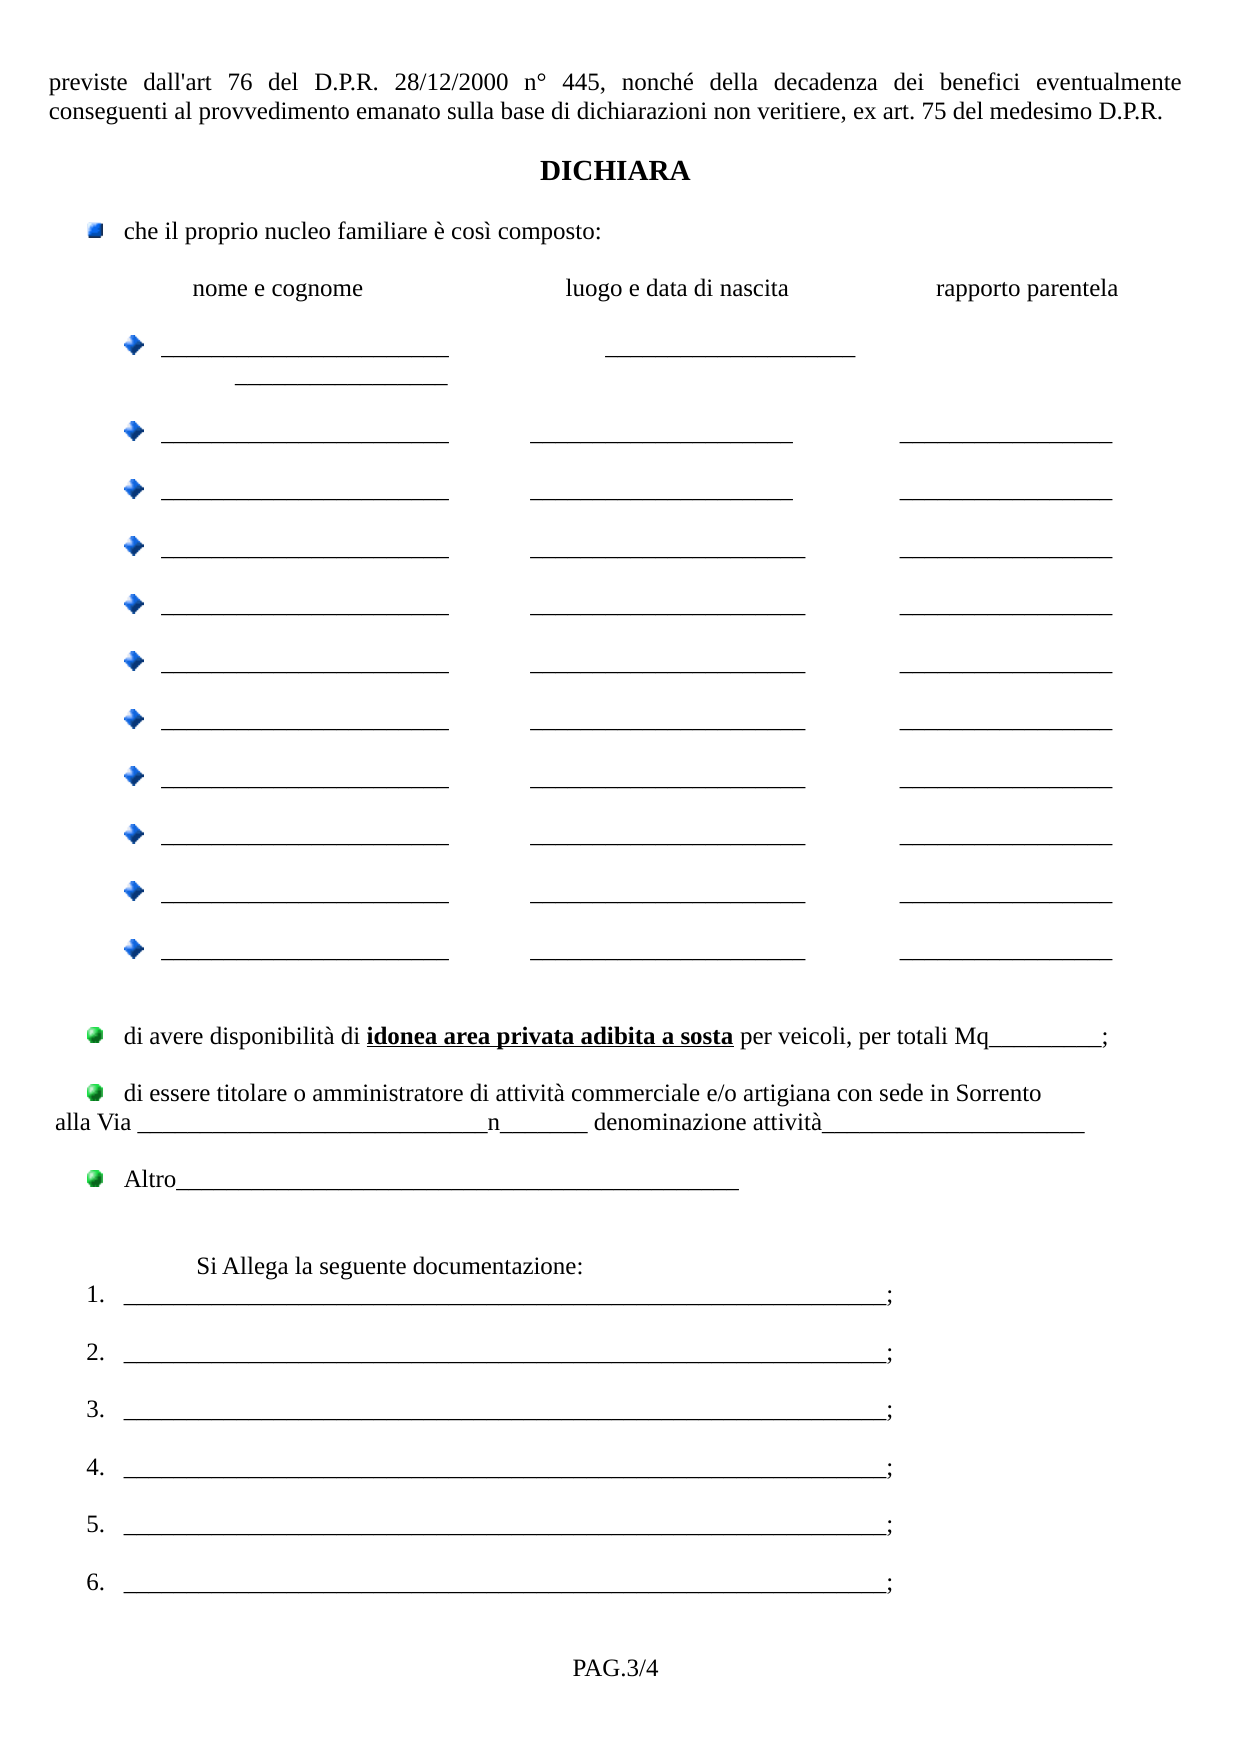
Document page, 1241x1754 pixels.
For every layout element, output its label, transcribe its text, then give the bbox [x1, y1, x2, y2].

list di essere titolare o amministratore di attività commerciale e/o artigiana con sede in Sorrento [86, 1078, 1182, 1107]
text alla Via ____________________________n_______ denominazione attività_____________________ [48, 1107, 1182, 1136]
list di avere disponibilità di idonea area privata adibita a sosta per veicoli, per totali Mq_________; [86, 1021, 1182, 1049]
text previste dall'art 76 del D.P.R. 28/12/2000 n° 445, nonché della decadenza dei benefici eventualmente conseguenti al provvedimento emanato sulla base di dichiarazioni non veritiere, ex art. 75 del medesimo D.P.R. [48, 67, 1182, 125]
list _____________________________________________________________; [86, 1279, 1182, 1308]
text PAG.3/4 [48, 1653, 1182, 1682]
list _____________________________________________________________; [86, 1509, 1182, 1538]
list _______________________ _____________________ _________________ [123, 474, 1182, 503]
list _______________________ ______________________ _________________ [123, 934, 1182, 963]
list _____________________________________________________________; [86, 1337, 1182, 1366]
list Altro_____________________________________________ [86, 1164, 1182, 1193]
list _______________________ ______________________ _________________ [123, 704, 1182, 733]
text Si Allega la seguente documentazione: [48, 1251, 1182, 1279]
list _______________________ ______________________ _________________ [123, 762, 1182, 791]
list _____________________________________________________________; [86, 1452, 1182, 1481]
list _____________________________________________________________; [86, 1567, 1182, 1596]
list _______________________ ______________________ _________________ [123, 819, 1182, 848]
list che il proprio nucleo familiare è così composto: [86, 216, 1182, 244]
list _______________________ ______________________ _________________ [123, 532, 1182, 561]
text nome e cognome luogo e data di nascita rapporto parentela [48, 273, 1182, 302]
text DICHIARA [48, 153, 1182, 187]
list _______________________ ______________________ _________________ [123, 647, 1182, 676]
list _______________________ ______________________ _________________ [123, 589, 1182, 618]
list _____________________________________________________________; [86, 1394, 1182, 1423]
list _______________________ ______________________ _________________ [123, 877, 1182, 906]
list _______________________ ____________________ _________________ [123, 331, 1182, 388]
list _______________________ _____________________ _________________ [123, 417, 1182, 446]
